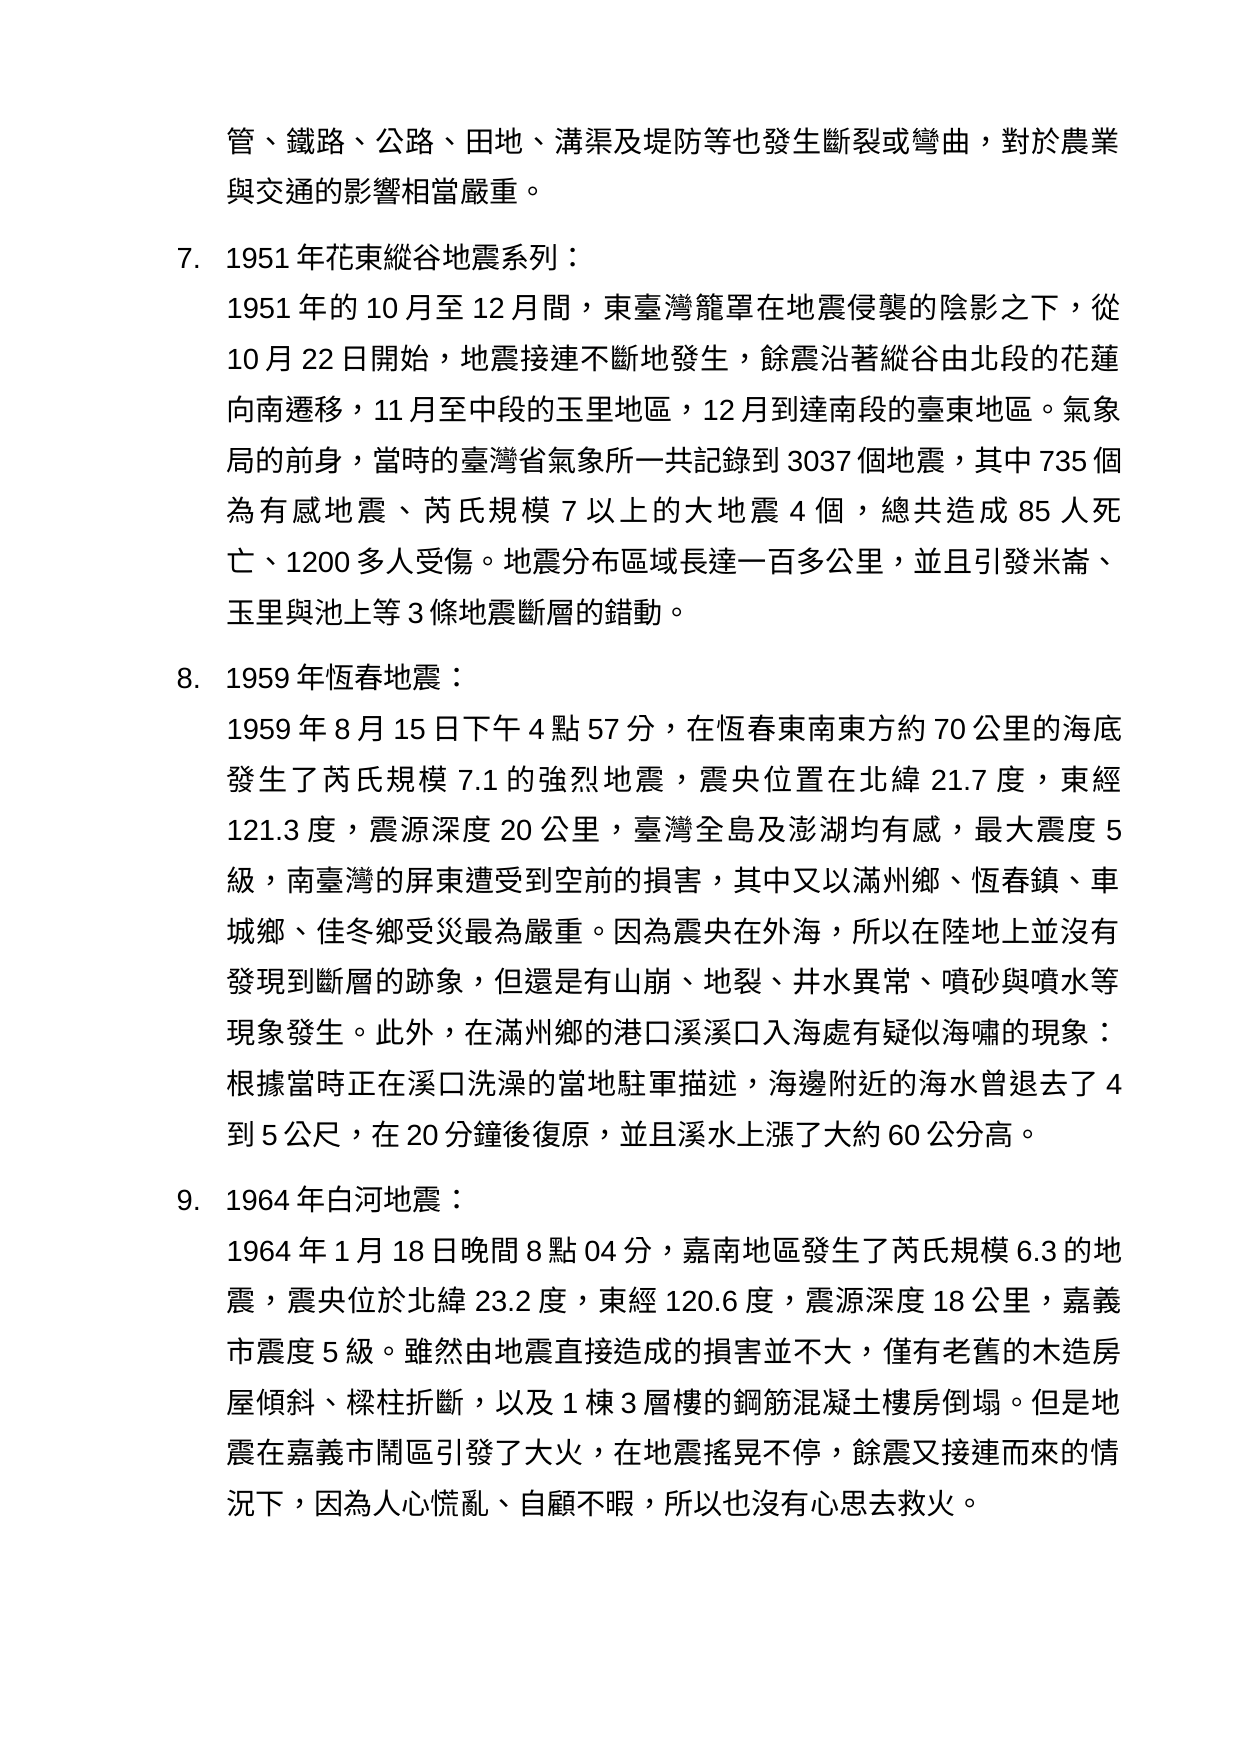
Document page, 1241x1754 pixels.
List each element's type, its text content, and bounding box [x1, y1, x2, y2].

text 管、鐵路、公路、田地、溝渠及堤防等也發生斷裂或彎曲，對於農業與交通的影響相當嚴重。 [176, 118, 1122, 211]
text 7. 1951年花東縱谷地震系列： 1951年的10月至12月間，東臺灣籠罩在地震侵襲的陰影之下，從10月22日開始，地震接連不斷地發生，餘震沿著縱谷由北段的花蓮向南遷移，11月至中段的玉里地區，12月到達南段的臺東地區。氣象局的前身，當時的臺灣省氣象所一共記錄到3037個地震，其中735個為有感地震、芮氏規模7以上的大地震4個，總共造成85人死亡、1200多人受傷。地震分布區域長達一百多公里，並且引發米崙、玉里與池上等3條地震斷層的錯動。 [176, 234, 1122, 632]
text 8. 1959年恆春地震： 1959年8月15日下午4點57分，在恆春東南東方約70公里的海底發生了芮氏規模7.1的強烈地震，震央位置在北緯21.7度，東經121.3度，震源深度20公里，臺灣全島及澎湖均有感，最大震度5級，南臺灣的屏東遭受到空前的損害，其中又以滿州鄉、恆春鎮、車城鄉、佳冬鄉受災最為嚴重。因為震央在外海，所以在陸地上並沒有發現到斷層的跡象，但還是有山崩、地裂、井水異常、噴砂與噴水等現象發生。此外，在滿州鄉的港口溪溪口入海處有疑似海嘯的現象：根據當時正在溪口洗澡的當地駐軍描述，海邊附近的海水曾退去了4到5公尺，在20分鐘後復原，並且溪水上漲了大約60公分高。 [176, 654, 1122, 1153]
text 9. 1964年白河地震： 1964年1月18日晚間8點04分，嘉南地區發生了芮氏規模6.3的地震，震央位於北緯23.2度，東經120.6度，震源深度18公里，嘉義市震度5級。雖然由地震直接造成的損害並不大，僅有老舊的木造房屋傾斜、樑柱折斷，以及1棟3層樓的鋼筋混凝土樓房倒塌。但是地震在嘉義市鬧區引發了大火，在地震搖晃不停，餘震又接連而來的情況下，因為人心慌亂、自顧不暇，所以也沒有心思去救火。 [176, 1176, 1122, 1523]
